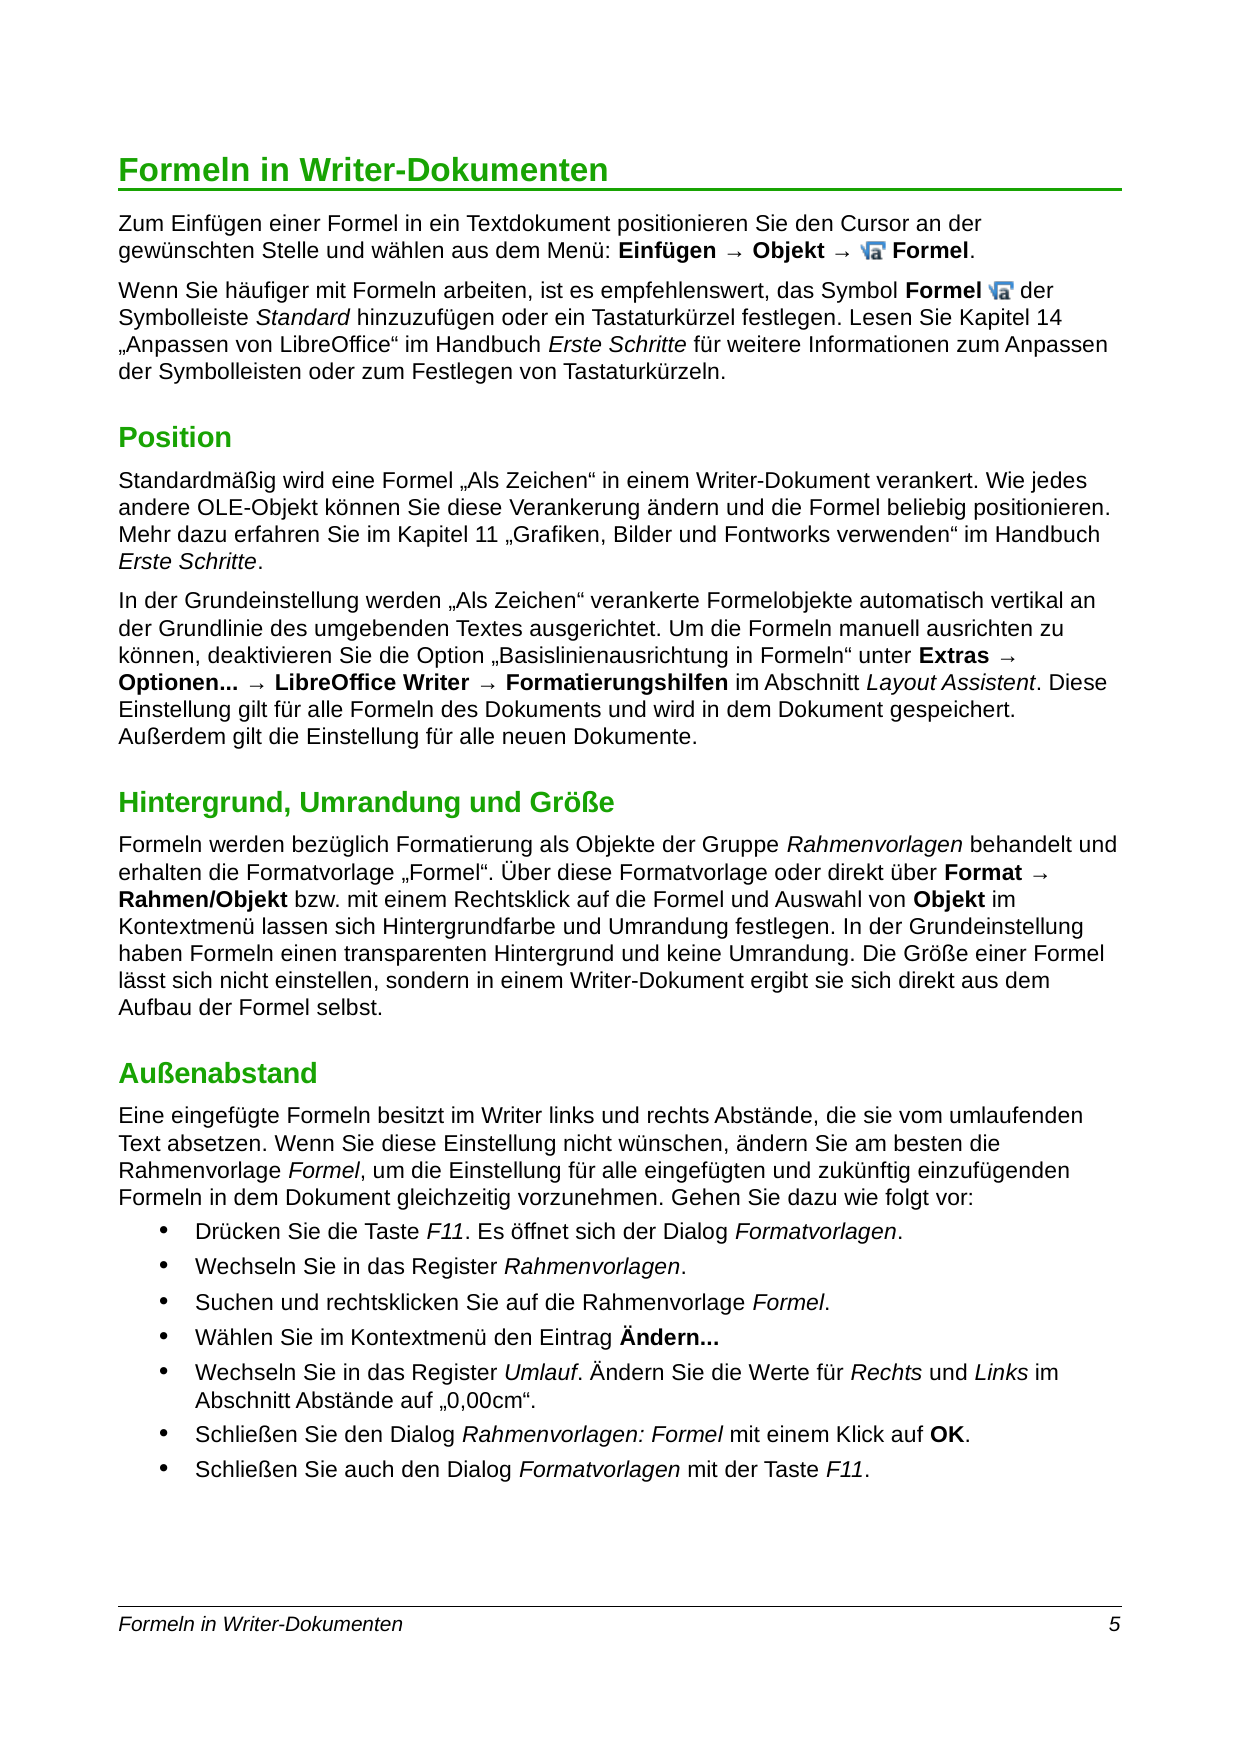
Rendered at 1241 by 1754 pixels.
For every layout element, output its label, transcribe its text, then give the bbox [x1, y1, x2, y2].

subtitle Formeln in Writer-Dokumenten [118, 150, 1122, 188]
subtitle Außenabstand [118, 1056, 1122, 1089]
picture [988, 277, 1014, 303]
list Schließen Sie den Dialog Rahmenvorlagen: Formel mit einem Klick auf OK. [156, 1420, 1122, 1449]
list Wechseln Sie in das Register Rahmenvorlagen. [156, 1252, 1122, 1281]
text Formeln werden bezüglich Formatierung als Objekte der Gruppe Rahmenvorlagen behandelt und erhalten die Formatvorlage „Formel“. Über diese Formatvorlage oder direkt über Format → Rahmen/Objekt bzw. mit einem Rechtsklick auf die Formel und Auswahl von Objekt im Kontextmenü lassen sich Hintergrundfarbe und Umrandung festlegen. In der Grundeinstellung haben Formeln einen transparenten Hintergrund und keine Umrandung. Die Größe einer Formel lässt sich nicht einstellen, sondern in einem Writer-Dokument ergibt sie sich direkt aus dem Aufbau der Formel selbst. [118, 831, 1122, 1020]
text Zum Einfügen einer Formel in ein Textdokument positionieren Sie den Cursor an der gewünschten Stelle und wählen aus dem Menü: Einfügen → Objekt → Formel. [118, 209, 1122, 264]
list Eine eingefügte Formeln besitzt im Writer links und rechts Abstände, die sie vom umlaufenden Text absetzen. Wenn Sie diese Einstellung nicht wünschen, ändern Sie am besten die Rahmenvorlage Formel, um die Einstellung für alle eingefügten und zukünftig einzufügenden Formeln in dem Dokument gleichzeitig vorzunehmen. Gehen Sie dazu wie folgt vor: [118, 1102, 1122, 1210]
list Suchen und rechtsklicken Sie auf die Rahmenvorlage Formel. [156, 1287, 1122, 1316]
list Wählen Sie im Kontextmenü den Eintrag Ändern... [156, 1322, 1122, 1351]
list Drücken Sie die Taste F11. Es öffnet sich der Dialog Formatvorlagen. [156, 1217, 1122, 1246]
text In der Grundeinstellung werden „Als Zeichen“ verankerte Formelobjekte automatisch vertikal an der Grundlinie des umgebenden Textes ausgerichtet. Um die Formeln manuell ausrichten zu können, deaktivieren Sie die Option „Basislinienausrichtung in Formeln“ unter Extras → Optionen... → LibreOffice Writer → Formatierungshilfen im Abschnitt Layout Assistent. Diese Einstellung gilt für alle Formeln des Dokuments und wird in dem Dokument gespeichert. Außerdem gilt die Einstellung für alle neuen Dokumente. [118, 587, 1122, 749]
picture [860, 237, 886, 263]
text Wenn Sie häufiger mit Formeln arbeiten, ist es empfehlenswert, das Symbol Formel der Symbolleiste Standard hinzuzufügen oder ein Tastaturkürzel festlegen. Lesen Sie Kapitel 14 „Anpassen von LibreOffice“ im Handbuch Erste Schritte für weitere Informationen zum Anpassen der Symbolleisten oder zum Festlegen von Tastaturkürzeln. [118, 276, 1122, 384]
text Standardmäßig wird eine Formel „Als Zeichen“ in einem Writer-Dokument verankert. Wie jedes andere OLE-Objekt können Sie diese Verankerung ändern und die Formel beliebig positionieren. Mehr dazu erfahren Sie im Kapitel 11 „Grafiken, Bilder und Fontworks verwenden“ im Handbuch Erste Schritte. [118, 466, 1122, 574]
list Wechseln Sie in das Register Umlauf. Ändern Sie die Werte für Rechts und Links im Abschnitt Abstände auf „0,00cm“. [156, 1357, 1122, 1413]
subtitle Hintergrund, Umrandung und Größe [118, 785, 1122, 818]
list Schließen Sie auch den Dialog Formatvorlagen mit der Taste F11. [156, 1455, 1122, 1484]
subtitle Position [118, 420, 1122, 453]
